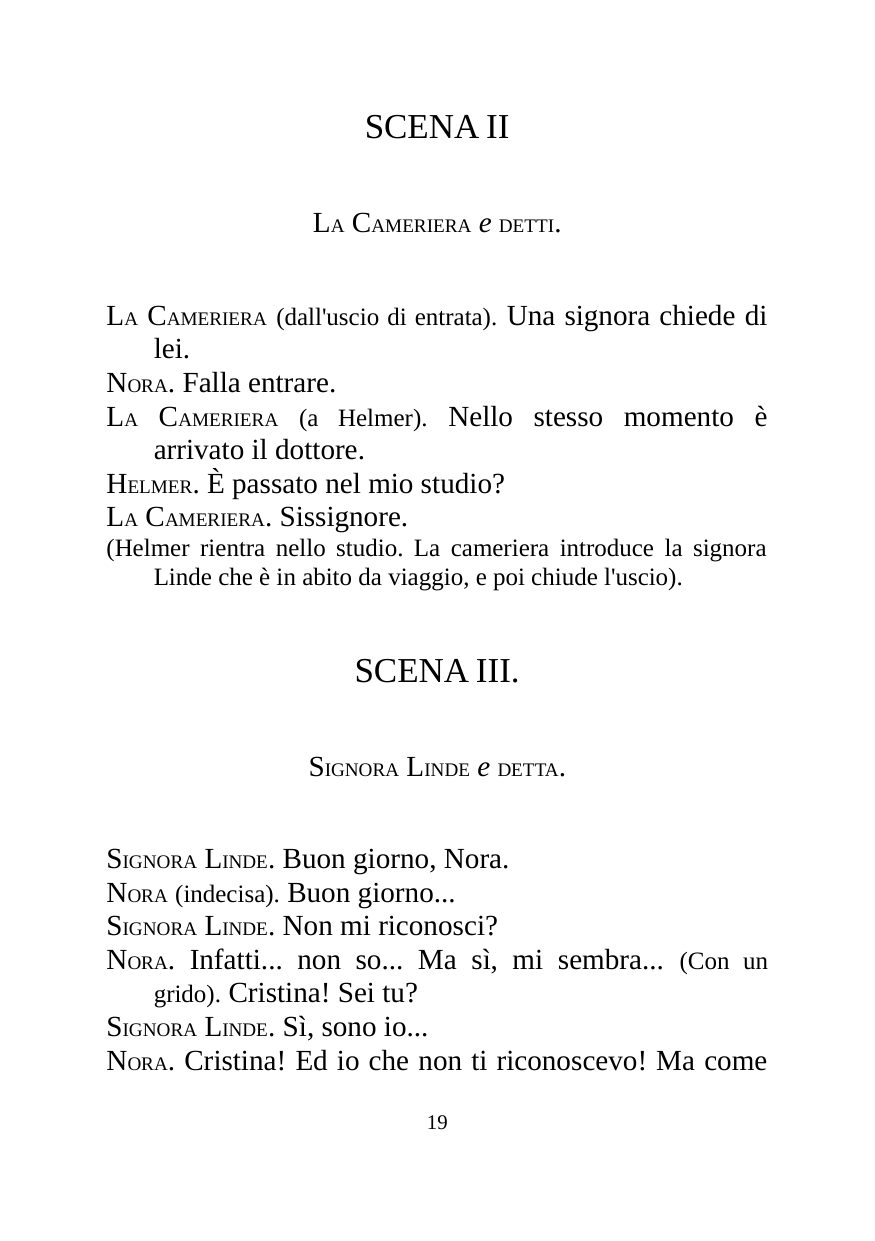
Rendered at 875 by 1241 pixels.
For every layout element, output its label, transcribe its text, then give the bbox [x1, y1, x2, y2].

text La Cameriera. Sissignore. [106, 499, 768, 533]
text Signora Linde e detta. [106, 749, 768, 782]
text Signora Linde. Non mi riconosci? [106, 908, 768, 942]
subtitle SCENA II [106, 106, 768, 146]
text (Helmer rientra nello studio. La cameriera introduce la signora Linde che è in abito da viaggio, e poi chiude l'uscio). [106, 533, 768, 590]
text Nora. Cristina! Ed io che non ti riconoscevo! Ma come [106, 1043, 768, 1076]
text Signora Linde. Buon giorno, Nora. [106, 841, 768, 875]
text La Cameriera (a Helmer). Nello stesso momento è arrivato il dottore. [106, 399, 768, 466]
text Nora. Falla entrare. [106, 365, 768, 399]
subtitle SCENA III. [106, 649, 768, 690]
text Signora Linde. Sì, sono io... [106, 1009, 768, 1043]
text La Cameriera (dall'uscio di entrata). Una signora chiede di lei. [106, 298, 768, 365]
text La Cameriera e detti. [106, 206, 768, 239]
text Nora. Infatti... non so... Ma sì, mi sembra... (Con un grido). Cristina! Sei tu? [106, 942, 768, 1009]
text Helmer. È passato nel mio studio? [106, 466, 768, 499]
text Nora (indecisa). Buon giorno... [106, 875, 768, 908]
